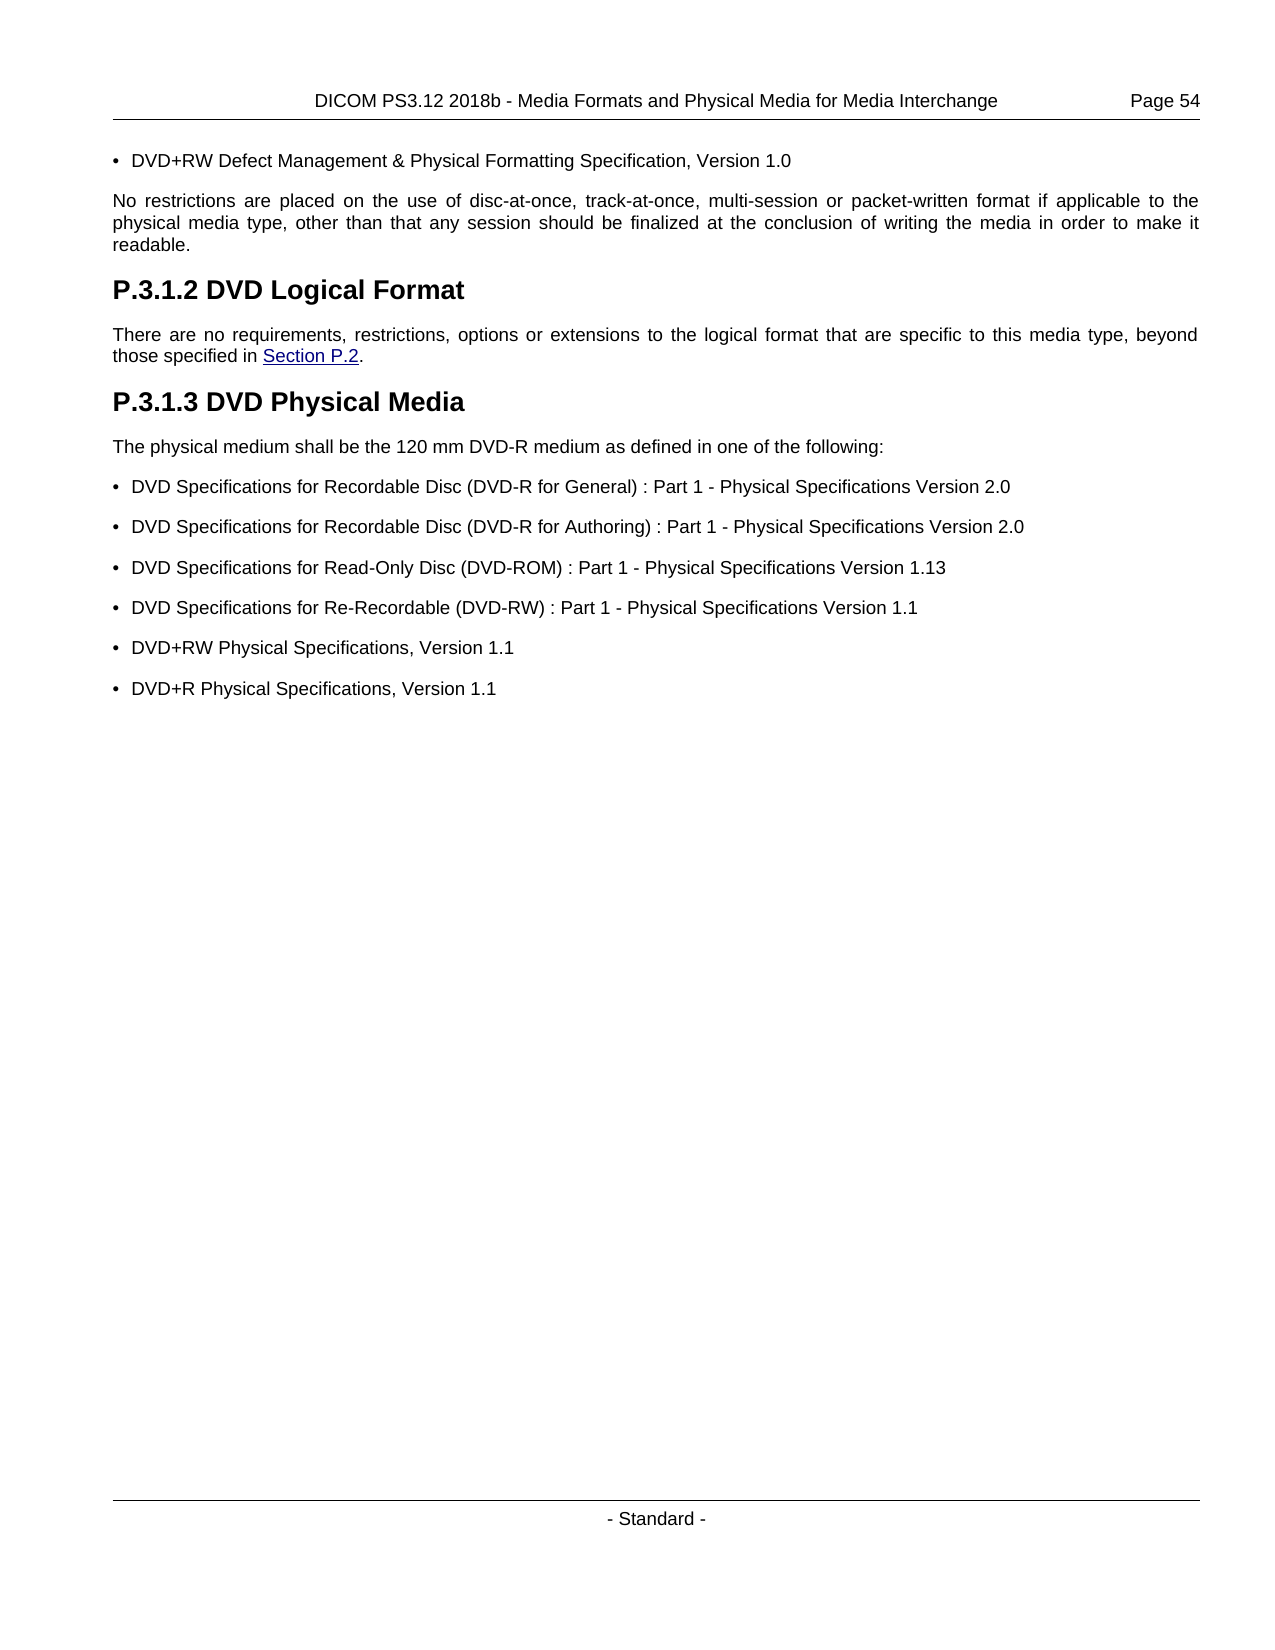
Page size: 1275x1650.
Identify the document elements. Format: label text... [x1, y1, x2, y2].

text The physical medium shall be the 120 mm DVD-R medium as defined in one of the following: [112, 436, 1200, 457]
text There are no requirements, restrictions, options or extensions to the logical format that are specific to this media type, beyond those specified in Section P.2. [112, 324, 1200, 367]
list DVD+R Physical Specifications, Version 1.1 [112, 677, 1200, 699]
list DVD+RW Defect Management & Physical Formatting Specification, Version 1.0 [112, 150, 1200, 172]
list DVD Specifications for Recordable Disc (DVD-R for Authoring) : Part 1 - Physical Specifications Version 2.0 [112, 516, 1200, 538]
text No restrictions are placed on the use of disc-at-once, track-at-once, multi-session or packet-written format if applicable to the physical media type, other than that any session should be finalized at the conclusion of writing the media in order to make it readable. [112, 190, 1200, 255]
list DVD Specifications for Recordable Disc (DVD-R for General) : Part 1 - Physical Specifications Version 2.0 [112, 476, 1200, 497]
list DVD Specifications for Read-Only Disc (DVD-ROM) : Part 1 - Physical Specifications Version 1.13 [112, 557, 1200, 578]
text P.3.1.3 DVD Physical Media [112, 386, 1200, 417]
list DVD Specifications for Re-Recordable (DVD-RW) : Part 1 - Physical Specifications Version 1.1 [112, 597, 1200, 618]
text P.3.1.2 DVD Logical Format [112, 274, 1200, 305]
list DVD+RW Physical Specifications, Version 1.1 [112, 637, 1200, 659]
